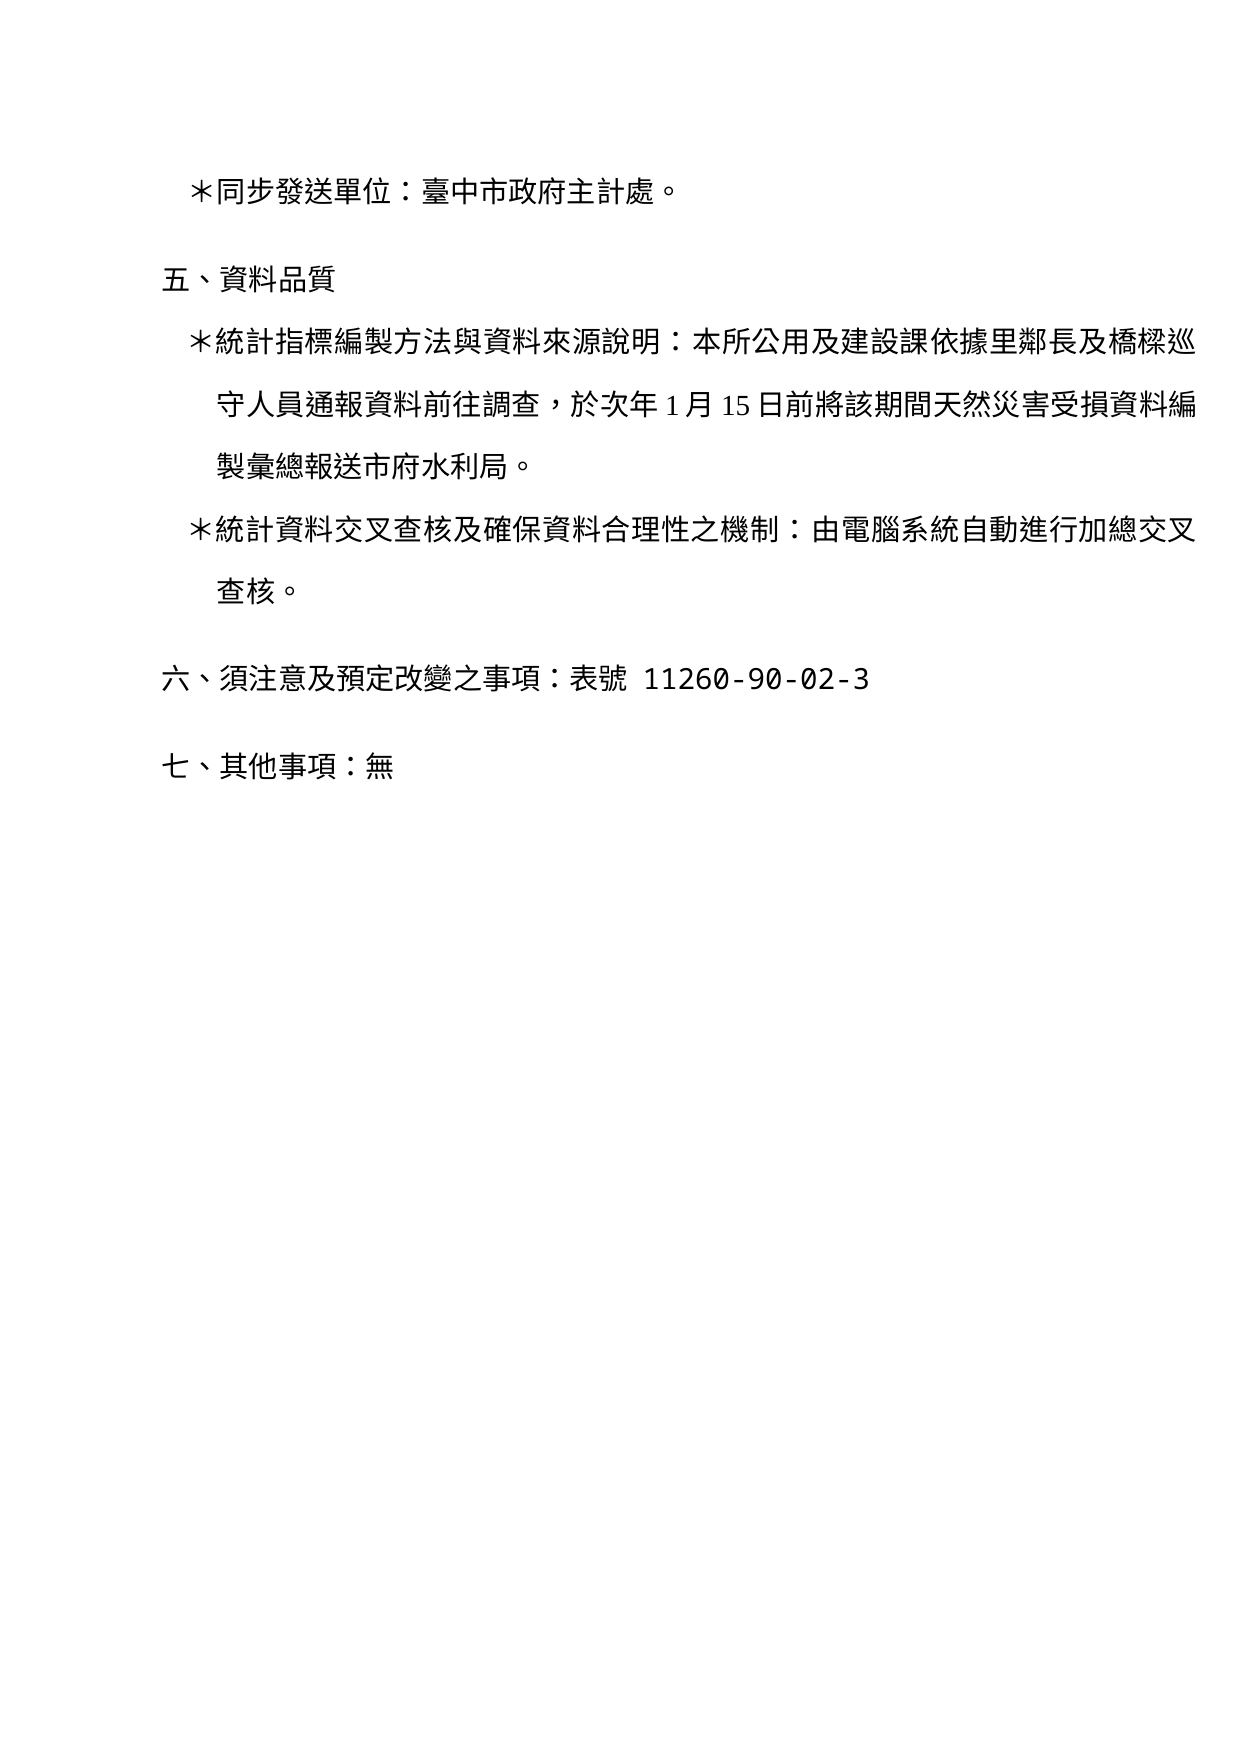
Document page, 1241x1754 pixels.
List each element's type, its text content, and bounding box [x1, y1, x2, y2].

table_header ＊同步發送單位：臺中市政府主計處。 五、資料品質 ＊統計指標編製方法與資料來源說明：本所公用及建設課依據里鄰長及橋樑巡守人員通報資料前往調查，於次年1月15日前將該期間天然災害受損資料編製彙總報送市府水利局。 ＊統計資料交叉查核及確保資料合理性之機制：由電腦系統自動進行加總交叉查核。 六、須注意及預定改變之事項：表號 11260-90-02-3 七、其他事項：無 [150, 148, 1209, 786]
